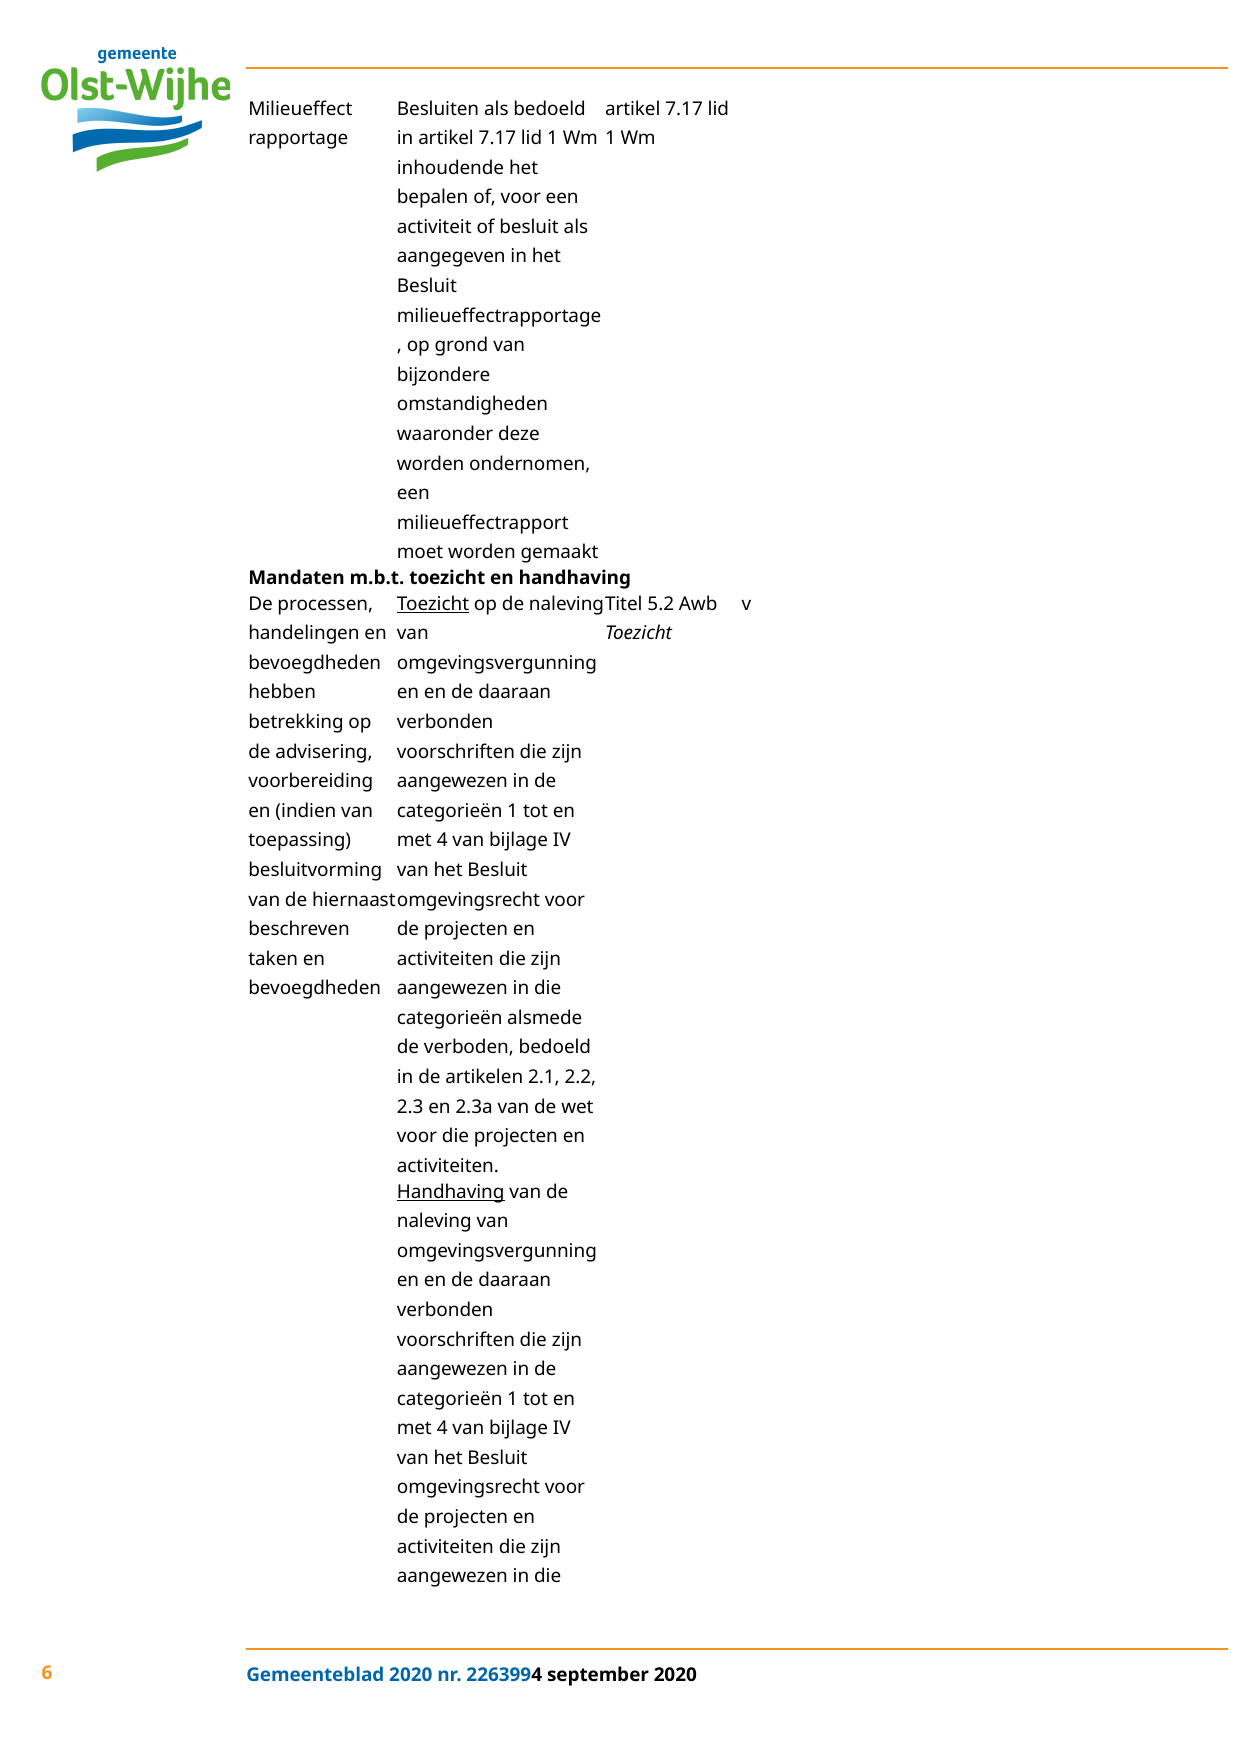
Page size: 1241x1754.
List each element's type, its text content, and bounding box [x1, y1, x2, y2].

table_cell Titel 5.2 Awb Toezicht [605, 590, 741, 1178]
table_cell [605, 1178, 741, 1588]
table_cell [741, 1178, 878, 1588]
table_cell Handhaving van de naleving van omgevingsvergunningen en de daaraan verbonden voorschriften die zijn aangewezen in de categorieën 1 tot en met 4 van bijlage IV van het Besluit omgevingsrecht voor de projecten en activiteiten die zijn aangewezen in die [397, 1178, 605, 1588]
table_cell Milieueffect rapportage [248, 95, 397, 564]
table_cell v [741, 590, 878, 1178]
picture [41, 47, 231, 172]
table_cell De processen, handelingen en bevoegdheden hebben betrekking op de advisering, voorbereiding en (indien van toepassing) besluitvorming van de hiernaast beschreven taken en bevoegdheden [248, 590, 397, 1178]
table_cell [248, 1178, 397, 1588]
table_cell [878, 590, 1015, 1178]
table_cell Toezicht op de naleving van omgevingsvergunningen en de daaraan verbonden voorschriften die zijn aangewezen in de categorieën 1 tot en met 4 van bijlage IV van het Besluit omgevingsrecht voor de projecten en activiteiten die zijn aangewezen in die categorieën alsmede de verboden, bedoeld in de artikelen 2.1, 2.2, 2.3 en 2.3a van de wet voor die projecten en activiteiten. [397, 590, 605, 1178]
table_cell [878, 1178, 1015, 1588]
table_cell artikel 7.17 lid 1 Wm [605, 95, 741, 564]
table_cell [878, 95, 1015, 564]
table_cell [741, 95, 878, 564]
table_cell Mandaten m.b.t. toezicht en handhaving [248, 564, 1152, 590]
table_cell Besluiten als bedoeld in artikel 7.17 lid 1 Wm inhoudende het bepalen of, voor een activiteit of besluit als aangegeven in het Besluit milieueffectrapportage, op grond van bijzondere omstandigheden waaronder deze worden ondernomen, een milieueffectrapport moet worden gemaakt [397, 95, 605, 564]
